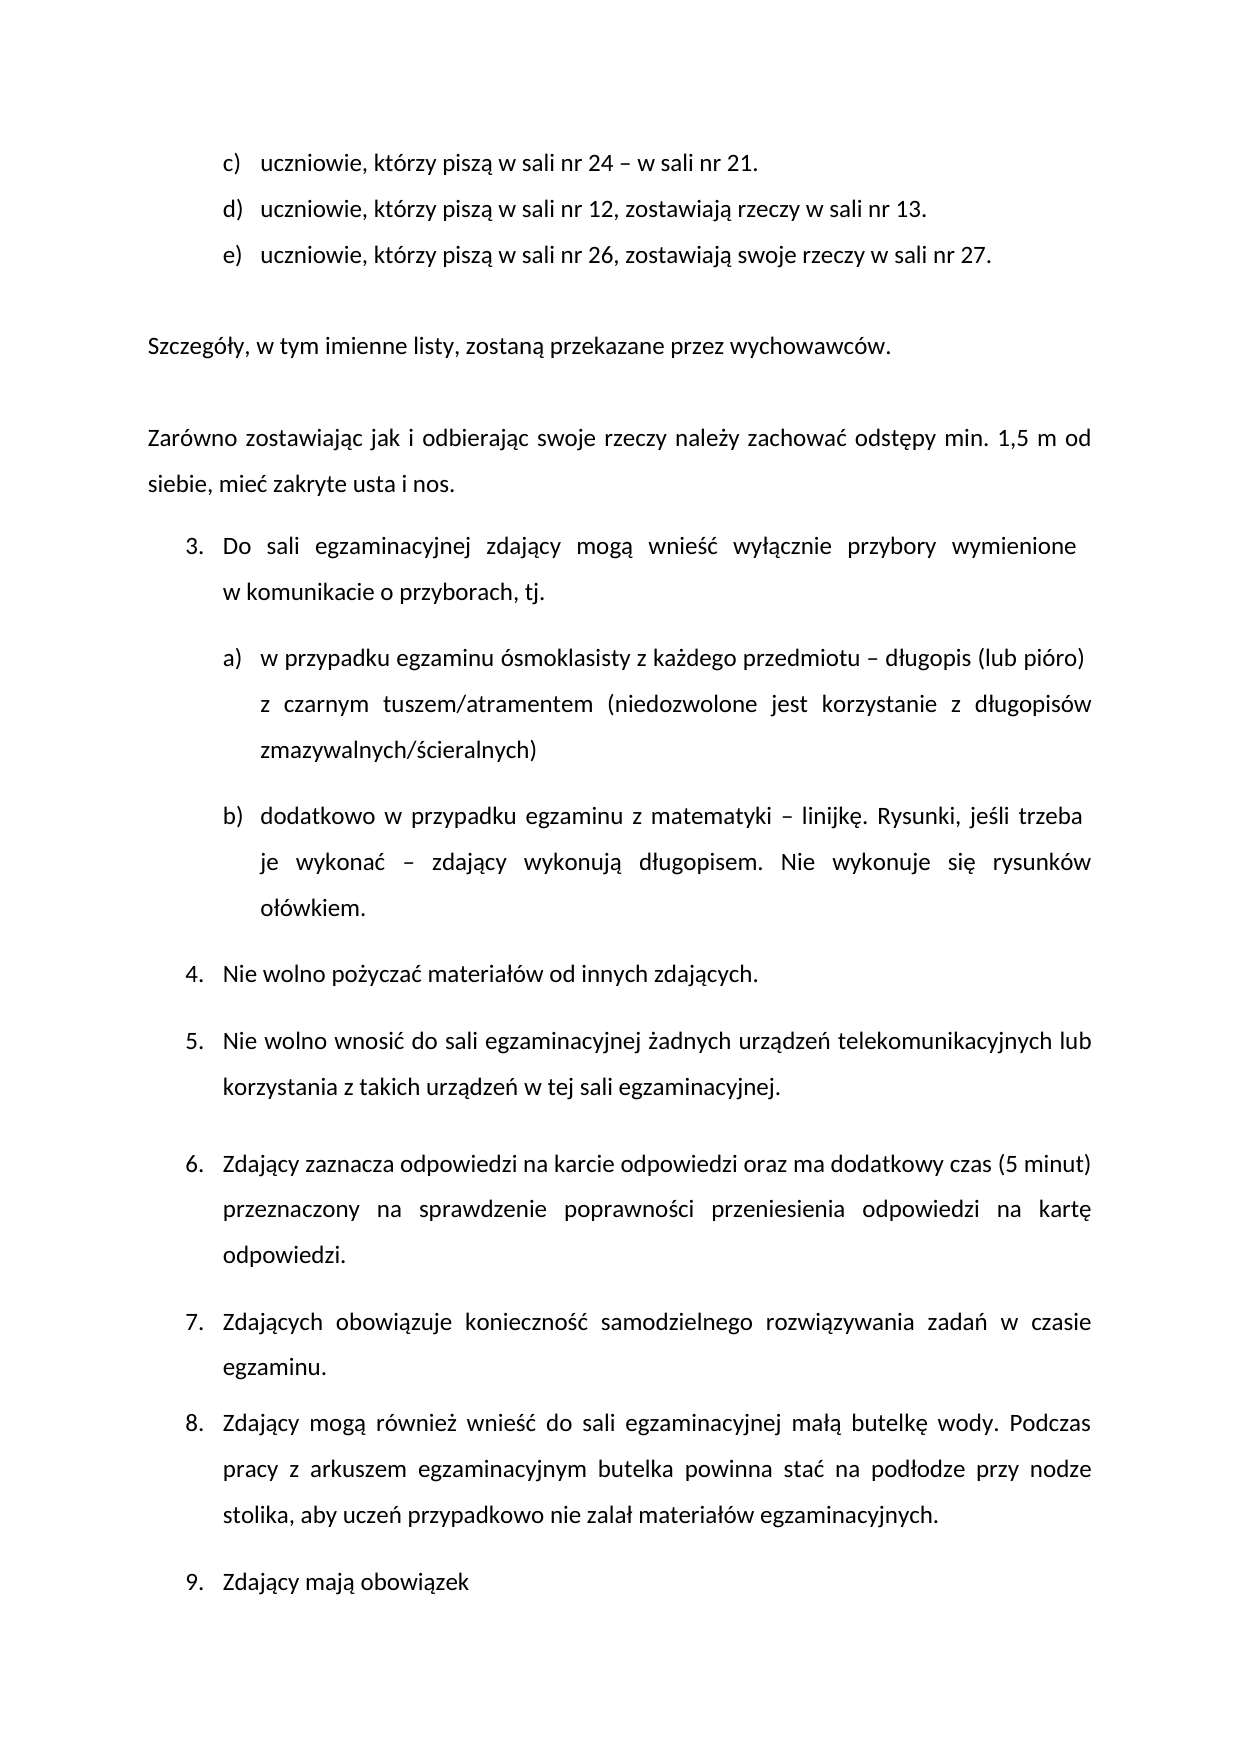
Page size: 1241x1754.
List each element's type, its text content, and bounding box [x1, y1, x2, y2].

list Zdający mają obowiązek [185, 1566, 1093, 1596]
list dodatkowo w przypadku egzaminu z matematyki – linijkę. Rysunki, jeśli trzeba je wykonać – zdający wykonują długopisem. Nie wykonuje się rysunków ołówkiem. [223, 800, 1093, 922]
list Nie wolno wnosić do sali egzaminacyjnej żadnych urządzeń telekomunikacyjnych lub korzystania z takich urządzeń w tej sali egzaminacyjnej. [185, 1025, 1093, 1101]
text Szczegóły, w tym imienne listy, zostaną przekazane przez wychowawców. [148, 331, 1093, 361]
list Nie wolno pożyczać materiałów od innych zdających. [185, 958, 1093, 989]
text Zarówno zostawiając jak i odbierając swoje rzeczy należy zachować odstępy min. 1,5 m od siebie, mieć zakryte usta i nos. [148, 422, 1093, 498]
list w przypadku egzaminu ósmoklasisty z każdego przedmiotu – długopis (lub pióro) z czarnym tuszem/atramentem (niedozwolone jest korzystanie z długopisów zmazywalnych/ścieralnych) [223, 642, 1093, 764]
list uczniowie, którzy piszą w sali nr 24 – w sali nr 21. [223, 148, 1093, 178]
list Zdających obowiązuje konieczność samodzielnego rozwiązywania zadań w czasie egzaminu. [185, 1306, 1093, 1382]
list uczniowie, którzy piszą w sali nr 26, zostawiają swoje rzeczy w sali nr 27. [223, 239, 1093, 269]
list Zdający zaznacza odpowiedzi na karcie odpowiedzi oraz ma dodatkowy czas (5 minut) przeznaczony na sprawdzenie poprawności przeniesienia odpowiedzi na kartę odpowiedzi. [185, 1148, 1093, 1270]
list Zdający mogą również wnieść do sali egzaminacyjnej małą butelkę wody. Podczas pracy z arkuszem egzaminacyjnym butelka powinna stać na podłodze przy nodze stolika, aby uczeń przypadkowo nie zalał materiałów egzaminacyjnych. [185, 1408, 1093, 1529]
list uczniowie, którzy piszą w sali nr 12, zostawiają rzeczy w sali nr 13. [223, 193, 1093, 224]
list Do sali egzaminacyjnej zdający mogą wnieść wyłącznie przybory wymienione w komunikacie o przyborach, tj. [185, 530, 1093, 606]
